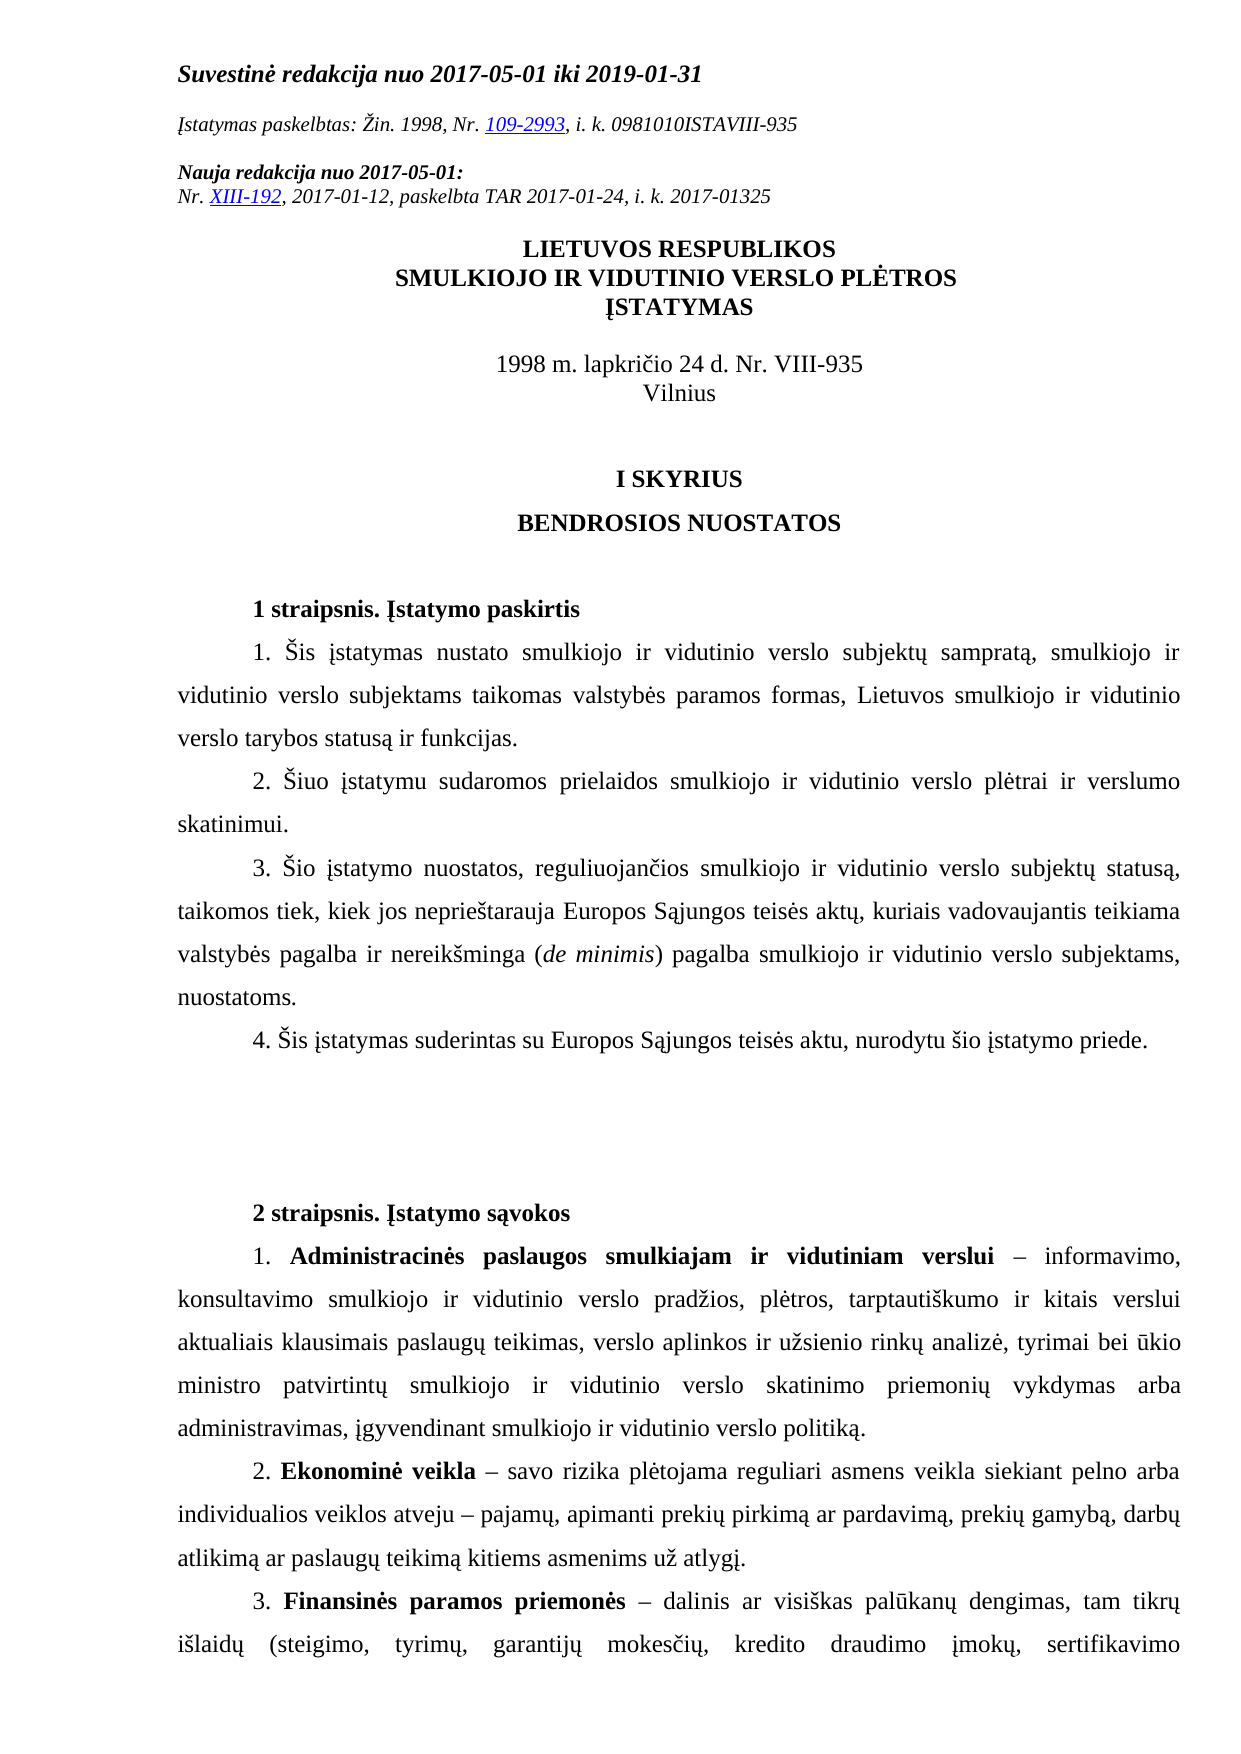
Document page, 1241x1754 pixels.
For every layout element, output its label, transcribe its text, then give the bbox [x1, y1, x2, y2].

text 4. Šis įstatymas suderintas su Europos Sąjungos teisės aktu, nurodytu šio įstatymo priede. [177, 1025, 1181, 1054]
text 2. Ekonominė veikla – savo rizika plėtojama reguliari asmens veikla siekiant pelno arba individualios veiklos atveju – pajamų, apimanti prekių pirkimą ar pardavimą, prekių gamybą, darbų atlikimą ar paslaugų teikimą kitiems asmenims už atlygį. [177, 1456, 1181, 1571]
text LIETUVOS RESPUBLIKOS [177, 234, 1181, 263]
text Vilnius [177, 378, 1181, 407]
text 3. Šio įstatymo nuostatos, reguliuojančios smulkiojo ir vidutinio verslo subjektų statusą, taikomos tiek, kiek jos neprieštarauja Europos Sąjungos teisės aktų, kuriais vadovaujantis teikiama valstybės pagalba ir nereikšminga (de minimis) pagalba smulkiojo ir vidutinio verslo subjektams, nuostatoms. [177, 853, 1181, 1011]
text BENDROSIOS NUOSTATOS [177, 508, 1181, 536]
text 2. Šiuo įstatymu sudaromos prielaidos smulkiojo ir vidutinio verslo plėtrai ir verslumo skatinimui. [177, 766, 1181, 838]
text 1998 m. lapkričio 24 d. Nr. VIII-935 [177, 349, 1181, 378]
text SMULKIOJO IR VIDUTINIO VERSLO PLĖTROS [177, 263, 1181, 292]
text 1 straipsnis. Įstatymo paskirtis [177, 594, 1181, 623]
text Nr. XIII-192, 2017-01-12, paskelbta TAR 2017-01-24, i. k. 2017-01325 [177, 184, 1181, 208]
text Nauja redakcija nuo 2017-05-01: [177, 160, 1181, 184]
text 2 straipsnis. Įstatymo sąvokos [177, 1198, 1181, 1226]
text 3. Finansinės paramos priemonės – dalinis ar visiškas palūkanų dengimas, tam tikrų išlaidų (steigimo, tyrimų, garantijų mokesčių, kredito draudimo įmokų, sertifikavimo [177, 1586, 1181, 1658]
text 1. Šis įstatymas nustato smulkiojo ir vidutinio verslo subjektų sampratą, smulkiojo ir vidutinio verslo subjektams taikomas valstybės paramos formas, Lietuvos smulkiojo ir vidutinio verslo tarybos statusą ir funkcijas. [177, 637, 1181, 752]
text Suvestinė redakcija nuo 2017-05-01 iki 2019-01-31 [177, 59, 1181, 88]
text I SKYRIUS [177, 464, 1181, 493]
text 1. Administracinės paslaugos smulkiajam ir vidutiniam verslui – informavimo, konsultavimo smulkiojo ir vidutinio verslo pradžios, plėtros, tarptautiškumo ir kitais verslui aktualiais klausimais paslaugų teikimas, verslo aplinkos ir užsienio rinkų analizė, tyrimai bei ūkio ministro patvirtintų smulkiojo ir vidutinio verslo skatinimo priemonių vykdymas arba administravimas, įgyvendinant smulkiojo ir vidutinio verslo politiką. [177, 1241, 1181, 1442]
text ĮSTATYMAS [177, 292, 1181, 321]
text Įstatymas paskelbtas: Žin. 1998, Nr. 109-2993, i. k. 0981010ISTAVIII-935 [177, 112, 1181, 136]
